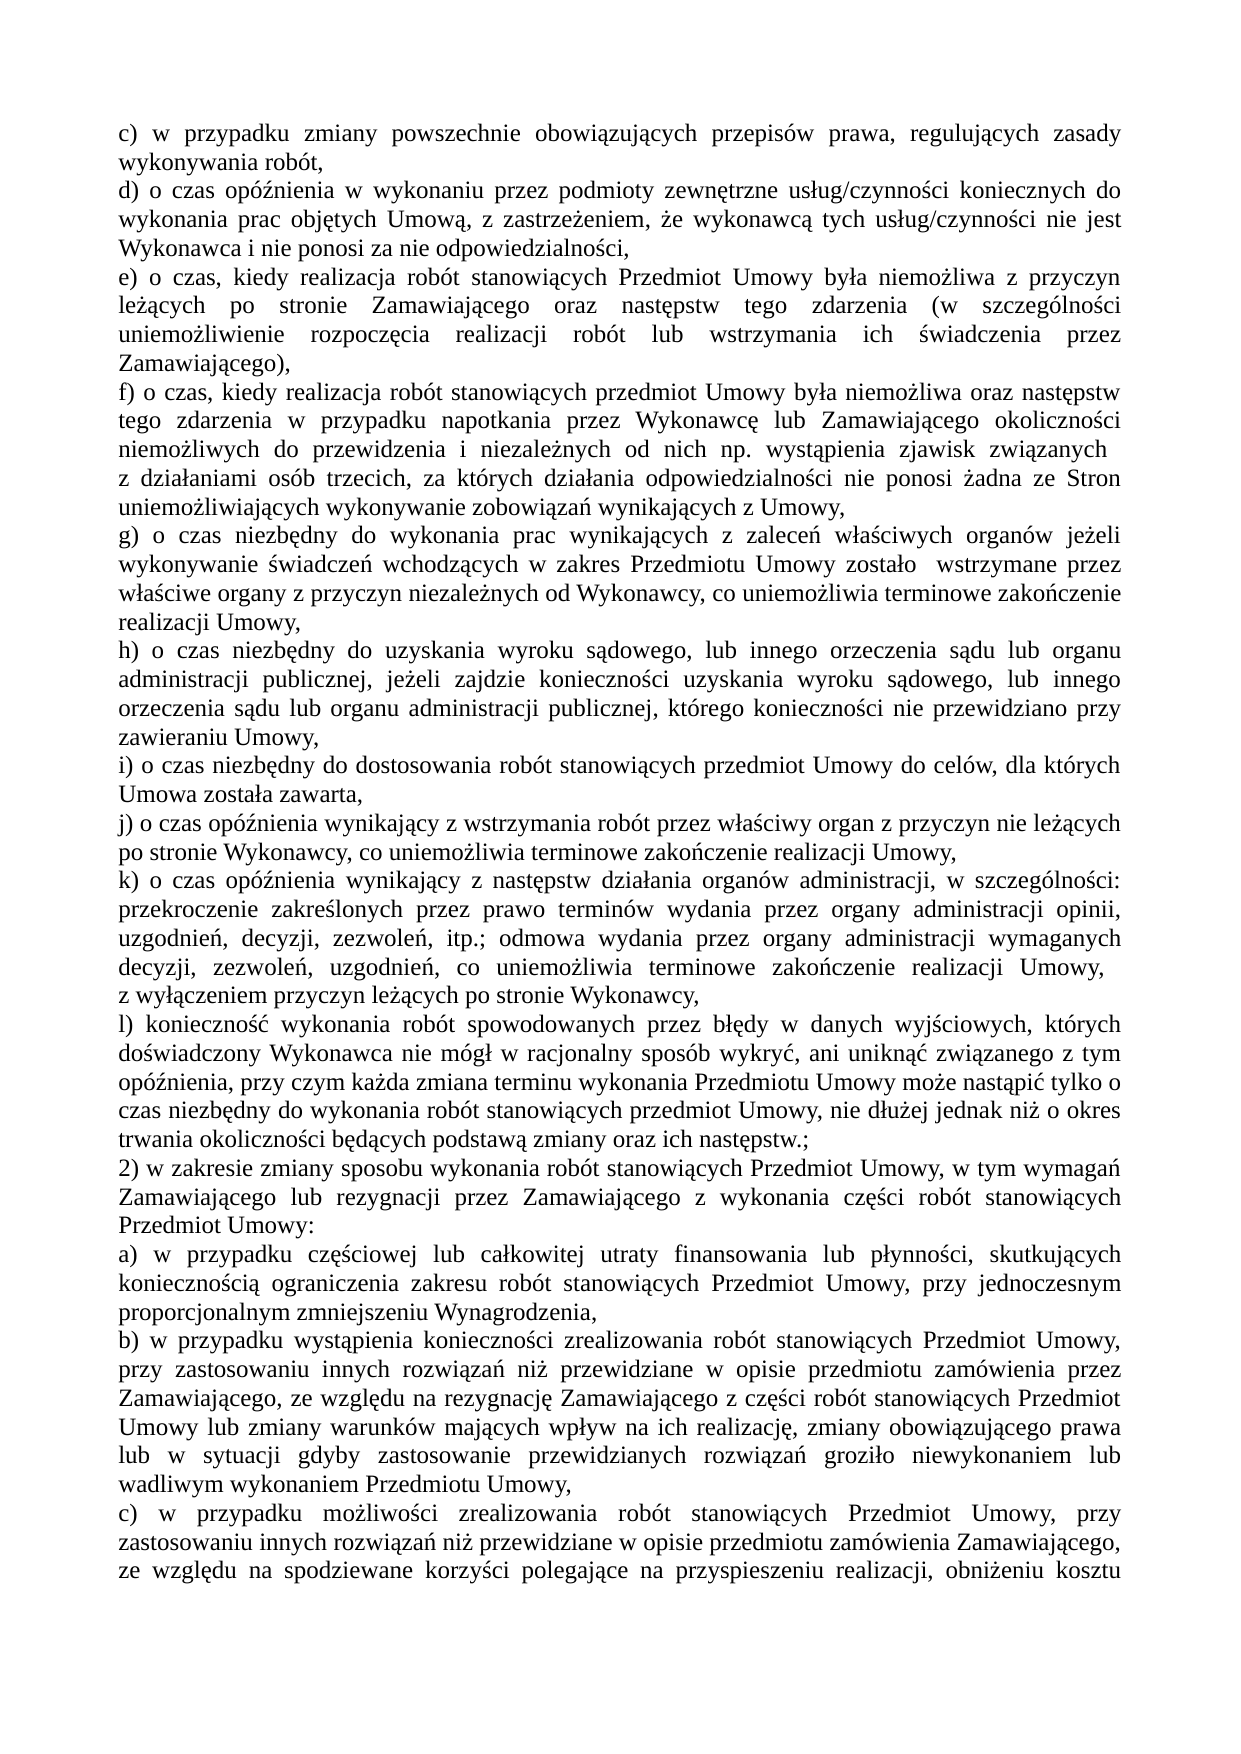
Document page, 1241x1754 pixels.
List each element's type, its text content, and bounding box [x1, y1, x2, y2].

text c) w przypadku możliwości zrealizowania robót stanowiących Przedmiot Umowy, przy zastosowaniu innych rozwiązań niż przewidziane w opisie przedmiotu zamówienia Zamawiającego, ze względu na spodziewane korzyści polegające na przyspieszeniu realizacji, obniżeniu kosztu [118, 1498, 1122, 1584]
text h) o czas niezbędny do uzyskania wyroku sądowego, lub innego orzeczenia sądu lub organu administracji publicznej, jeżeli zajdzie konieczności uzyskania wyroku sądowego, lub innego orzeczenia sądu lub organu administracji publicznej, którego konieczności nie przewidziano przy zawieraniu Umowy, [118, 636, 1122, 751]
text 2) w zakresie zmiany sposobu wykonania robót stanowiących Przedmiot Umowy, w tym wymagań Zamawiającego lub rezygnacji przez Zamawiającego z wykonania części robót stanowiących Przedmiot Umowy: [118, 1153, 1122, 1239]
text b) w przypadku wystąpienia konieczności zrealizowania robót stanowiących Przedmiot Umowy, przy zastosowaniu innych rozwiązań niż przewidziane w opisie przedmiotu zamówienia przez Zamawiającego, ze względu na rezygnację Zamawiającego z części robót stanowiących Przedmiot Umowy lub zmiany warunków mających wpływ na ich realizację, zmiany obowiązującego prawa lub w sytuacji gdyby zastosowanie przewidzianych rozwiązań groziło niewykonaniem lub wadliwym wykonaniem Przedmiotu Umowy, [118, 1326, 1122, 1498]
text e) o czas, kiedy realizacja robót stanowiących Przedmiot Umowy była niemożliwa z przyczyn leżących po stronie Zamawiającego oraz następstw tego zdarzenia (w szczególności uniemożliwienie rozpoczęcia realizacji robót lub wstrzymania ich świadczenia przez Zamawiającego), [118, 262, 1122, 377]
text k) o czas opóźnienia wynikający z następstw działania organów administracji, w szczególności: przekroczenie zakreślonych przez prawo terminów wydania przez organy administracji opinii, uzgodnień, decyzji, zezwoleń, itp.; odmowa wydania przez organy administracji wymaganych decyzji, zezwoleń, uzgodnień, co uniemożliwia terminowe zakończenie realizacji Umowy, z wyłączeniem przyczyn leżących po stronie Wykonawcy, [118, 866, 1122, 1009]
text d) o czas opóźnienia w wykonaniu przez podmioty zewnętrzne usług/czynności koniecznych do wykonania prac objętych Umową, z zastrzeżeniem, że wykonawcą tych usług/czynności nie jest Wykonawca i nie ponosi za nie odpowiedzialności, [118, 176, 1122, 262]
text i) o czas niezbędny do dostosowania robót stanowiących przedmiot Umowy do celów, dla których Umowa została zawarta, [118, 751, 1122, 808]
text j) o czas opóźnienia wynikający z wstrzymania robót przez właściwy organ z przyczyn nie leżących po stronie Wykonawcy, co uniemożliwia terminowe zakończenie realizacji Umowy, [118, 808, 1122, 866]
text f) o czas, kiedy realizacja robót stanowiących przedmiot Umowy była niemożliwa oraz następstw tego zdarzenia w przypadku napotkania przez Wykonawcę lub Zamawiającego okoliczności niemożliwych do przewidzenia i niezależnych od nich np. wystąpienia zjawisk związanych z działaniami osób trzecich, za których działania odpowiedzialności nie ponosi żadna ze Stron uniemożliwiających wykonywanie zobowiązań wynikających z Umowy, [118, 377, 1122, 521]
text c) w przypadku zmiany powszechnie obowiązujących przepisów prawa, regulujących zasady wykonywania robót, [118, 118, 1122, 176]
text g) o czas niezbędny do wykonania prac wynikających z zaleceń właściwych organów jeżeli wykonywanie świadczeń wchodzących w zakres Przedmiotu Umowy zostało wstrzymane przez właściwe organy z przyczyn niezależnych od Wykonawcy, co uniemożliwia terminowe zakończenie realizacji Umowy, [118, 521, 1122, 636]
text l) konieczność wykonania robót spowodowanych przez błędy w danych wyjściowych, których doświadczony Wykonawca nie mógł w racjonalny sposób wykryć, ani uniknąć związanego z tym opóźnienia, przy czym każda zmiana terminu wykonania Przedmiotu Umowy może nastąpić tylko o czas niezbędny do wykonania robót stanowiących przedmiot Umowy, nie dłużej jednak niż o okres trwania okoliczności będących podstawą zmiany oraz ich następstw.; [118, 1009, 1122, 1153]
text a) w przypadku częściowej lub całkowitej utraty finansowania lub płynności, skutkujących koniecznością ograniczenia zakresu robót stanowiących Przedmiot Umowy, przy jednoczesnym proporcjonalnym zmniejszeniu Wynagrodzenia, [118, 1239, 1122, 1326]
